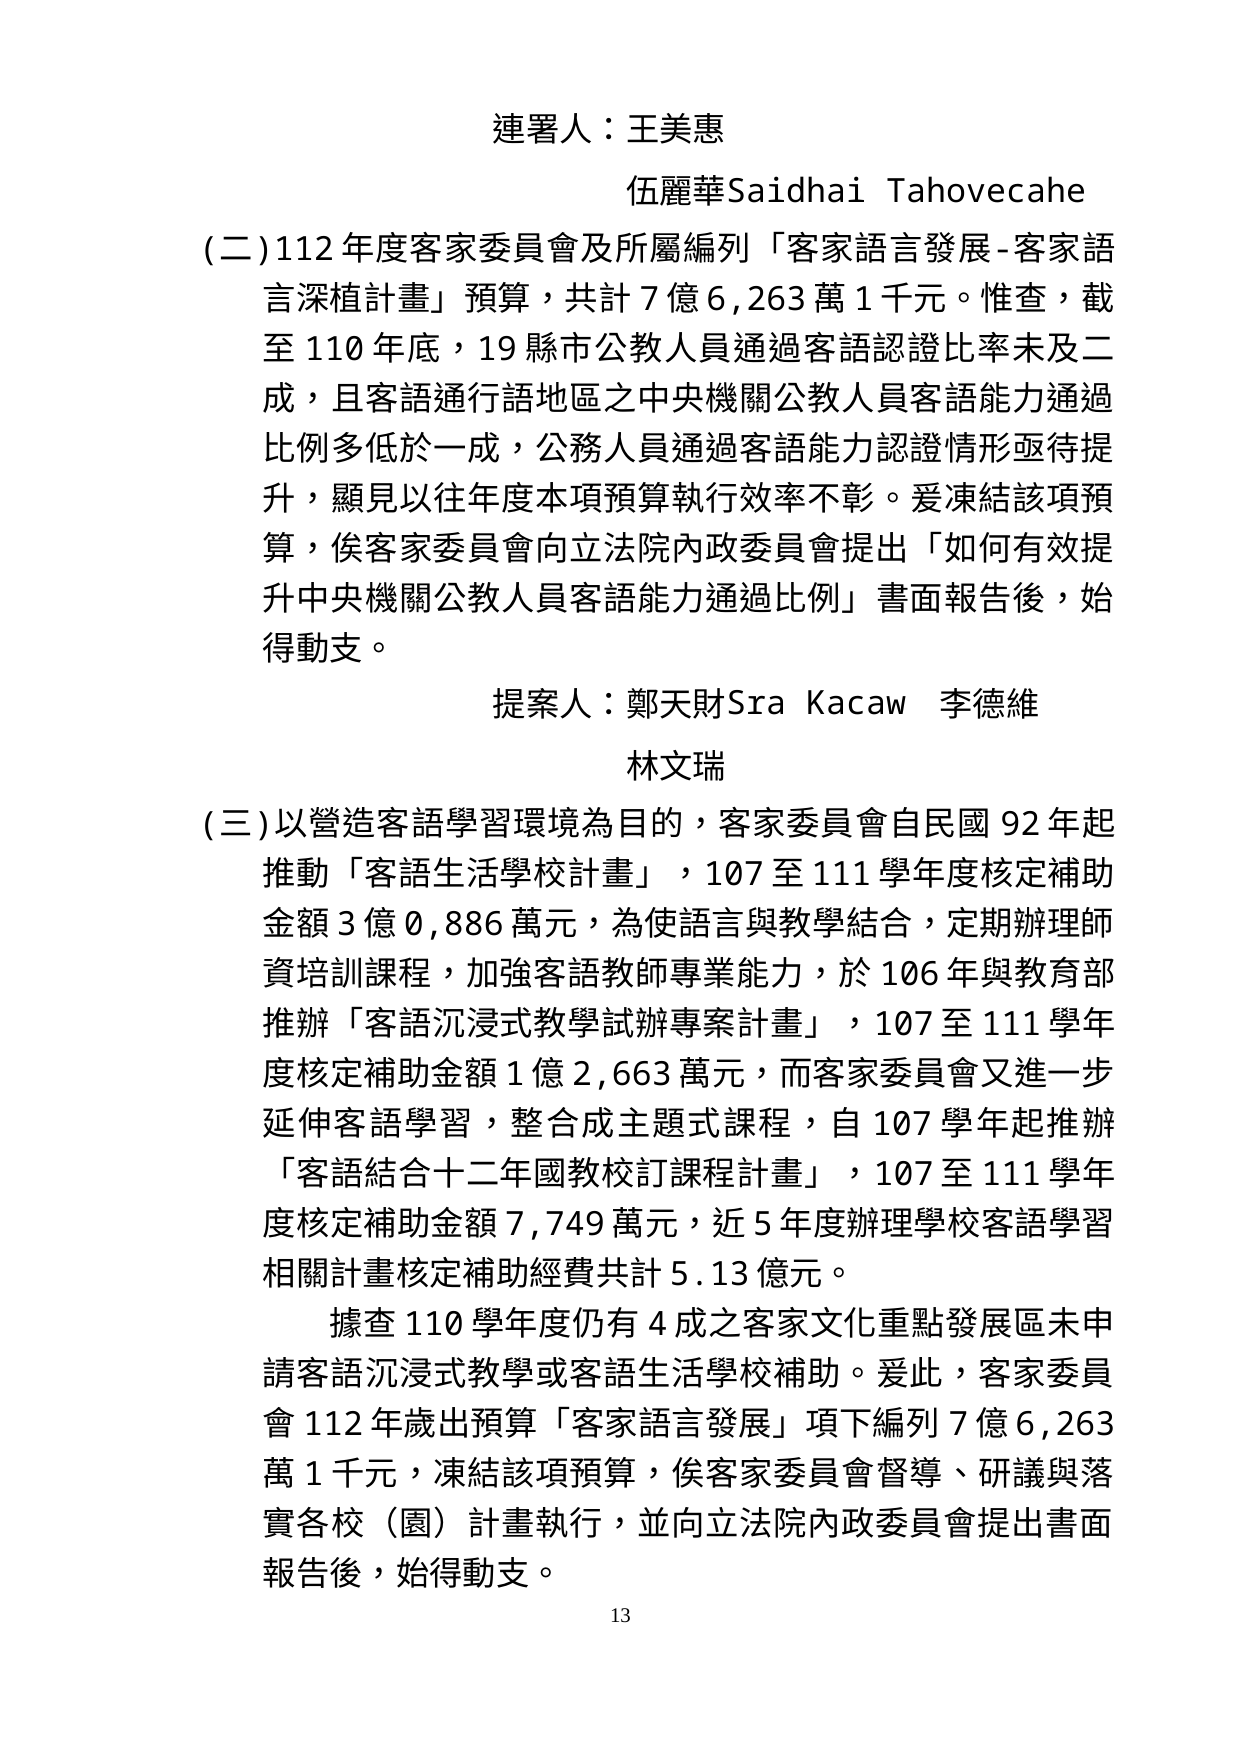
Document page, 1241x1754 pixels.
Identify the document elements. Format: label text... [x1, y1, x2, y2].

text 連署人：王美惠 [192, 96, 1110, 158]
text 據查110學年度仍有4成之客家文化重點發展區未申請客語沉浸式教學或客語生活學校補助。爰此，客家委員會112年歲出預算「客家語言發展」項下編列7億6,263萬1千元，凍結該項預算，俟客家委員會督導、研議與落實各校（園）計畫執行，並向立法院內政委員會提出書面報告後，始得動支。 [263, 1296, 1116, 1596]
text (三)以營造客語學習環境為目的，客家委員會自民國92年起推動「客語生活學校計畫」，107至111學年度核定補助金額3億0,886萬元，為使語言與教學結合，定期辦理師資培訓課程，加強客語教師專業能力，於106年與教育部推辦「客語沉浸式教學試辦專案計畫」，107至111學年度核定補助金額1億2,663萬元，而客家委員會又進一步延伸客語學習，整合成主題式課程，自107學年起推辦「客語結合十二年國教校訂課程計畫」，107至111學年度核定補助金額7,749萬元，近5年度辦理學校客語學習相關計畫核定補助經費共計5.13億元。 [130, 796, 1116, 1296]
text (二)112年度客家委員會及所屬編列「客家語言發展-客家語言深植計畫」預算，共計7億6,263萬1千元。惟查，截至110年底，19縣市公教人員通過客語認證比率未及二成，且客語通行語地區之中央機關公教人員客語能力通過比例多低於一成，公務人員通過客語能力認證情形亟待提升，顯見以往年度本項預算執行效率不彰。爰凍結該項預算，俟客家委員會向立法院內政委員會提出「如何有效提升中央機關公教人員客語能力通過比例」書面報告後，始得動支。 [130, 221, 1116, 671]
text 提案人：鄭天財Sra Kacaw 李德維 [192, 671, 1110, 733]
text 林文瑞 [192, 733, 1110, 796]
text 伍麗華Saidhai Tahovecahe [192, 158, 1110, 221]
